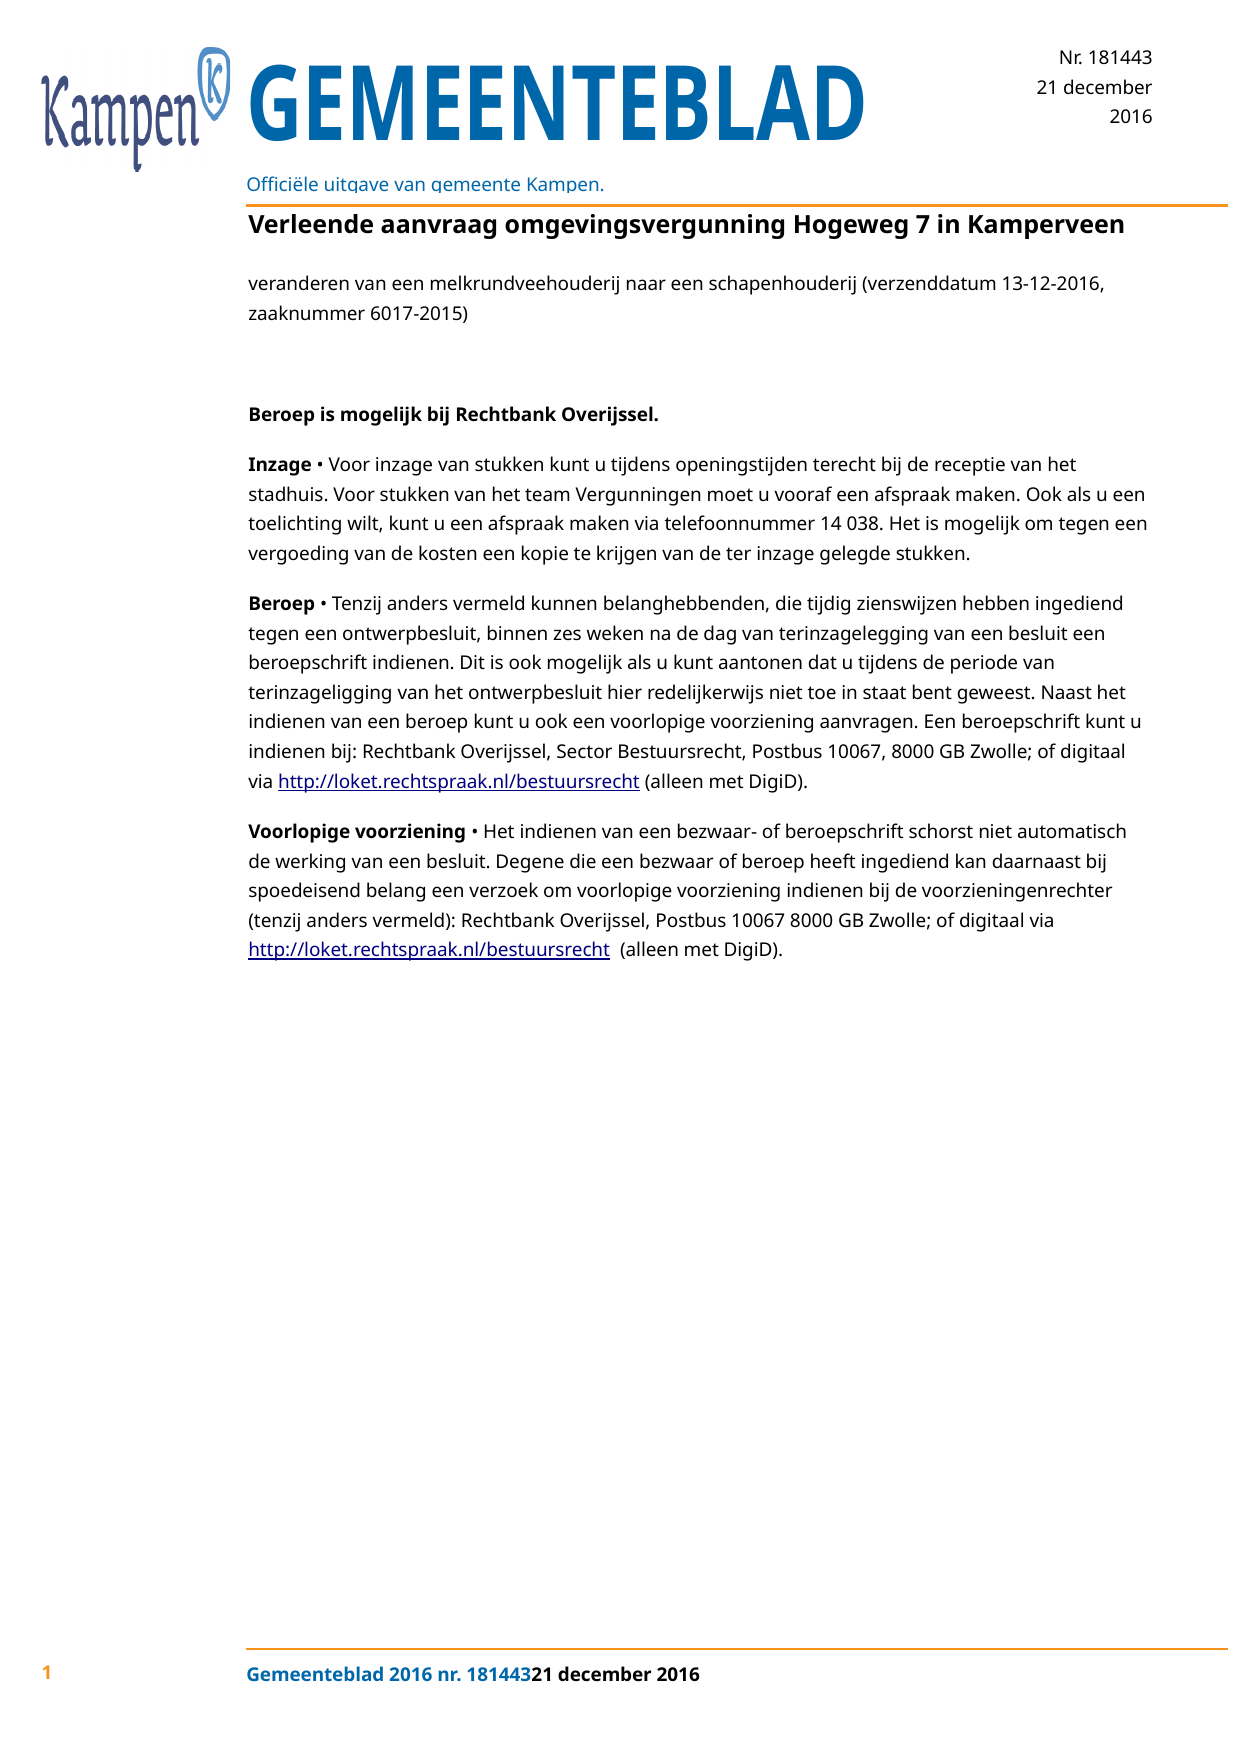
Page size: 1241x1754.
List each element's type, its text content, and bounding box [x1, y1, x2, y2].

text Voorlopige voorziening • Het indienen van een bezwaar- of beroepschrift schorst niet automatisch de werking van een besluit. Degene die een bezwaar of beroep heeft ingediend kan daarnaast bij spoedeisend belang een verzoek om voorlopige voorziening indienen bij de voorzieningenrechter (tenzij anders vermeld): Rechtbank Overijssel, Postbus 10067 8000 GB Zwolle; of digitaal via http://loket.rechtspraak.nl/bestuursrecht (alleen met DigiD). [248, 818, 1152, 962]
text Beroep • Tenzij anders vermeld kunnen belanghebbenden, die tijdig zienswijzen hebben ingediend tegen een ontwerpbesluit, binnen zes weken na de dag van terinzagelegging van een besluit een beroepschrift indienen. Dit is ook mogelijk als u kunt aantonen dat u tijdens de periode van terinzageligging van het ontwerpbesluit hier redelijkerwijs niet toe in staat bent geweest. Naast het indienen van een beroep kunt u ook een voorlopige voorziening aanvragen. Een beroepschrift kunt u indienen bij: Rechtbank Overijssel, Sector Bestuursrecht, Postbus 10067, 8000 GB Zwolle; of digitaal via http://loket.rechtspraak.nl/bestuursrecht (alleen met DigiD). [248, 590, 1152, 793]
text veranderen van een melkrundveehouderij naar een schapenhouderij (verzenddatum 13-12-2016, zaaknummer 6017-2015) [248, 270, 1152, 326]
text Beroep is mogelijk bij Rechtbank Overijssel. [248, 401, 1152, 426]
text Inzage • Voor inzage van stukken kunt u tijdens openingstijden terecht bij de receptie van het stadhuis. Voor stukken van het team Vergunningen moet u vooraf een afspraak maken. Ook als u een toelichting wilt, kunt u een afspraak maken via telefoonnummer 14 038. Het is mogelijk om tegen een vergoeding van de kosten een kopie te krijgen van de ter inzage gelegde stukken. [248, 451, 1152, 566]
text Verleende aanvraag omgevingsvergunning Hogeweg 7 in Kamperveen [248, 207, 1152, 241]
picture [41, 47, 231, 172]
